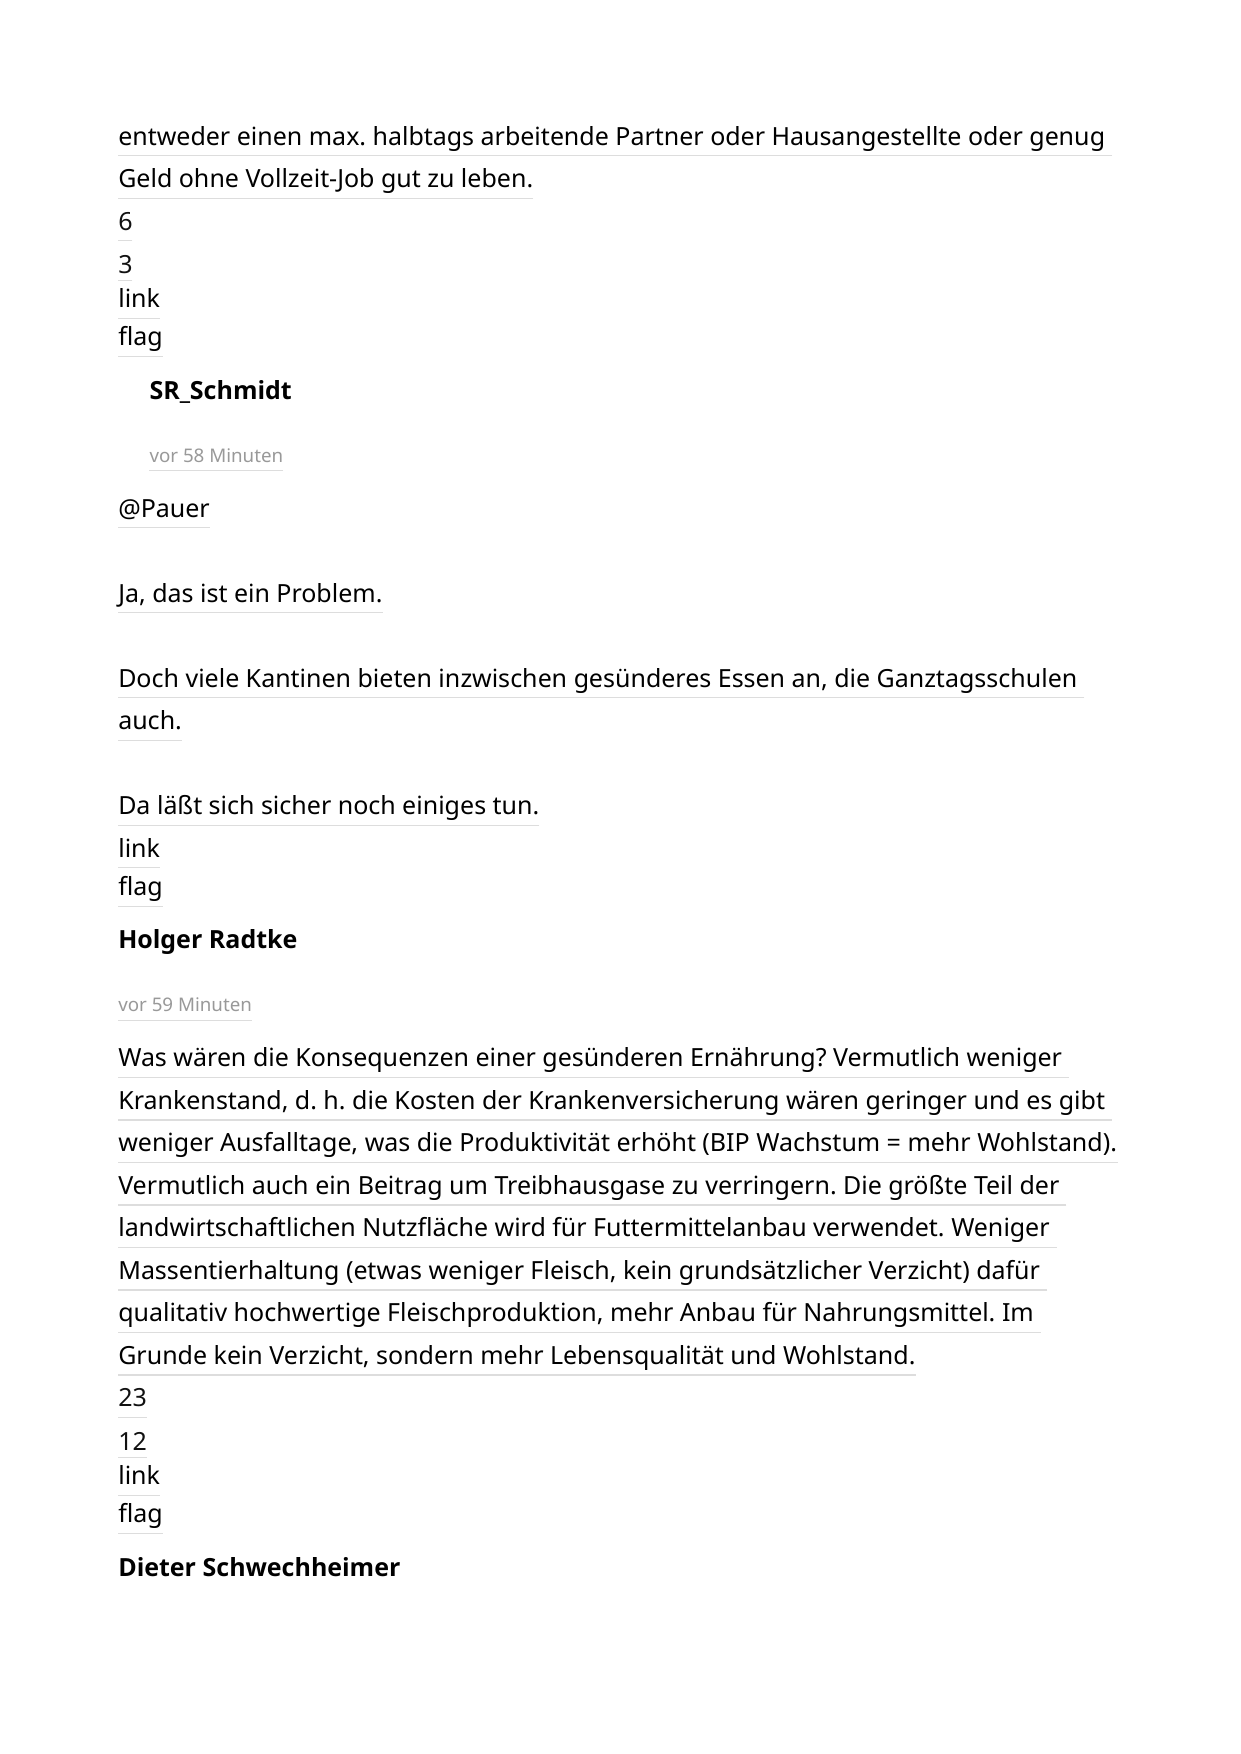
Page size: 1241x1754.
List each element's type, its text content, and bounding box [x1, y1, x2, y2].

text flag [118, 319, 1122, 357]
text Holger Radtke [118, 922, 1122, 956]
text link [118, 281, 1122, 319]
text 3 [118, 246, 1122, 281]
text vor 59 Minuten [118, 992, 1117, 1021]
text 12 [118, 1423, 1122, 1458]
text @Pauer Ja, das ist ein Problem. Doch viele Kantinen bieten inzwischen gesünderes Essen an, die Ganztagsschulen auch. Da läßt sich sicher noch einiges tun. [118, 491, 1122, 826]
text 6 [118, 203, 1122, 241]
text Was wären die Konsequenzen einer gesünderen Ernährung? Vermutlich weniger Krankenstand, d. h. die Kosten der Krankenversicherung wären geringer und es gibt weniger Ausfalltage, was die Produktivität erhöht (BIP Wachstum = mehr Wohlstand). Vermutlich auch ein Beitrag um Treibhausgase zu verringern. Die größte Teil der landwirtschaftlichen Nutzfläche wird für Futtermittelanbau verwendet. Weniger Massentierhaltung (etwas weniger Fleisch, kein grundsätzlicher Verzicht) dafür qualitativ hochwertige Fleischproduktion, mehr Anbau für Nahrungsmittel. Im Grunde kein Verzicht, sondern mehr Lebensqualität und Wohlstand. [118, 1040, 1122, 1376]
text link [118, 831, 1122, 868]
text flag [118, 868, 1122, 907]
text flag [118, 1496, 1122, 1534]
text vor 58 Minuten [149, 442, 1117, 471]
text entweder einen max. halbtags arbeitende Partner oder Hausangestellte oder genug Geld ohne Vollzeit-Job gut zu leben. [118, 118, 1122, 199]
text Dieter Schwechheimer [118, 1549, 1122, 1584]
text SR_Schmidt [149, 373, 1122, 407]
text link [118, 1458, 1122, 1496]
text 23 [118, 1380, 1122, 1418]
